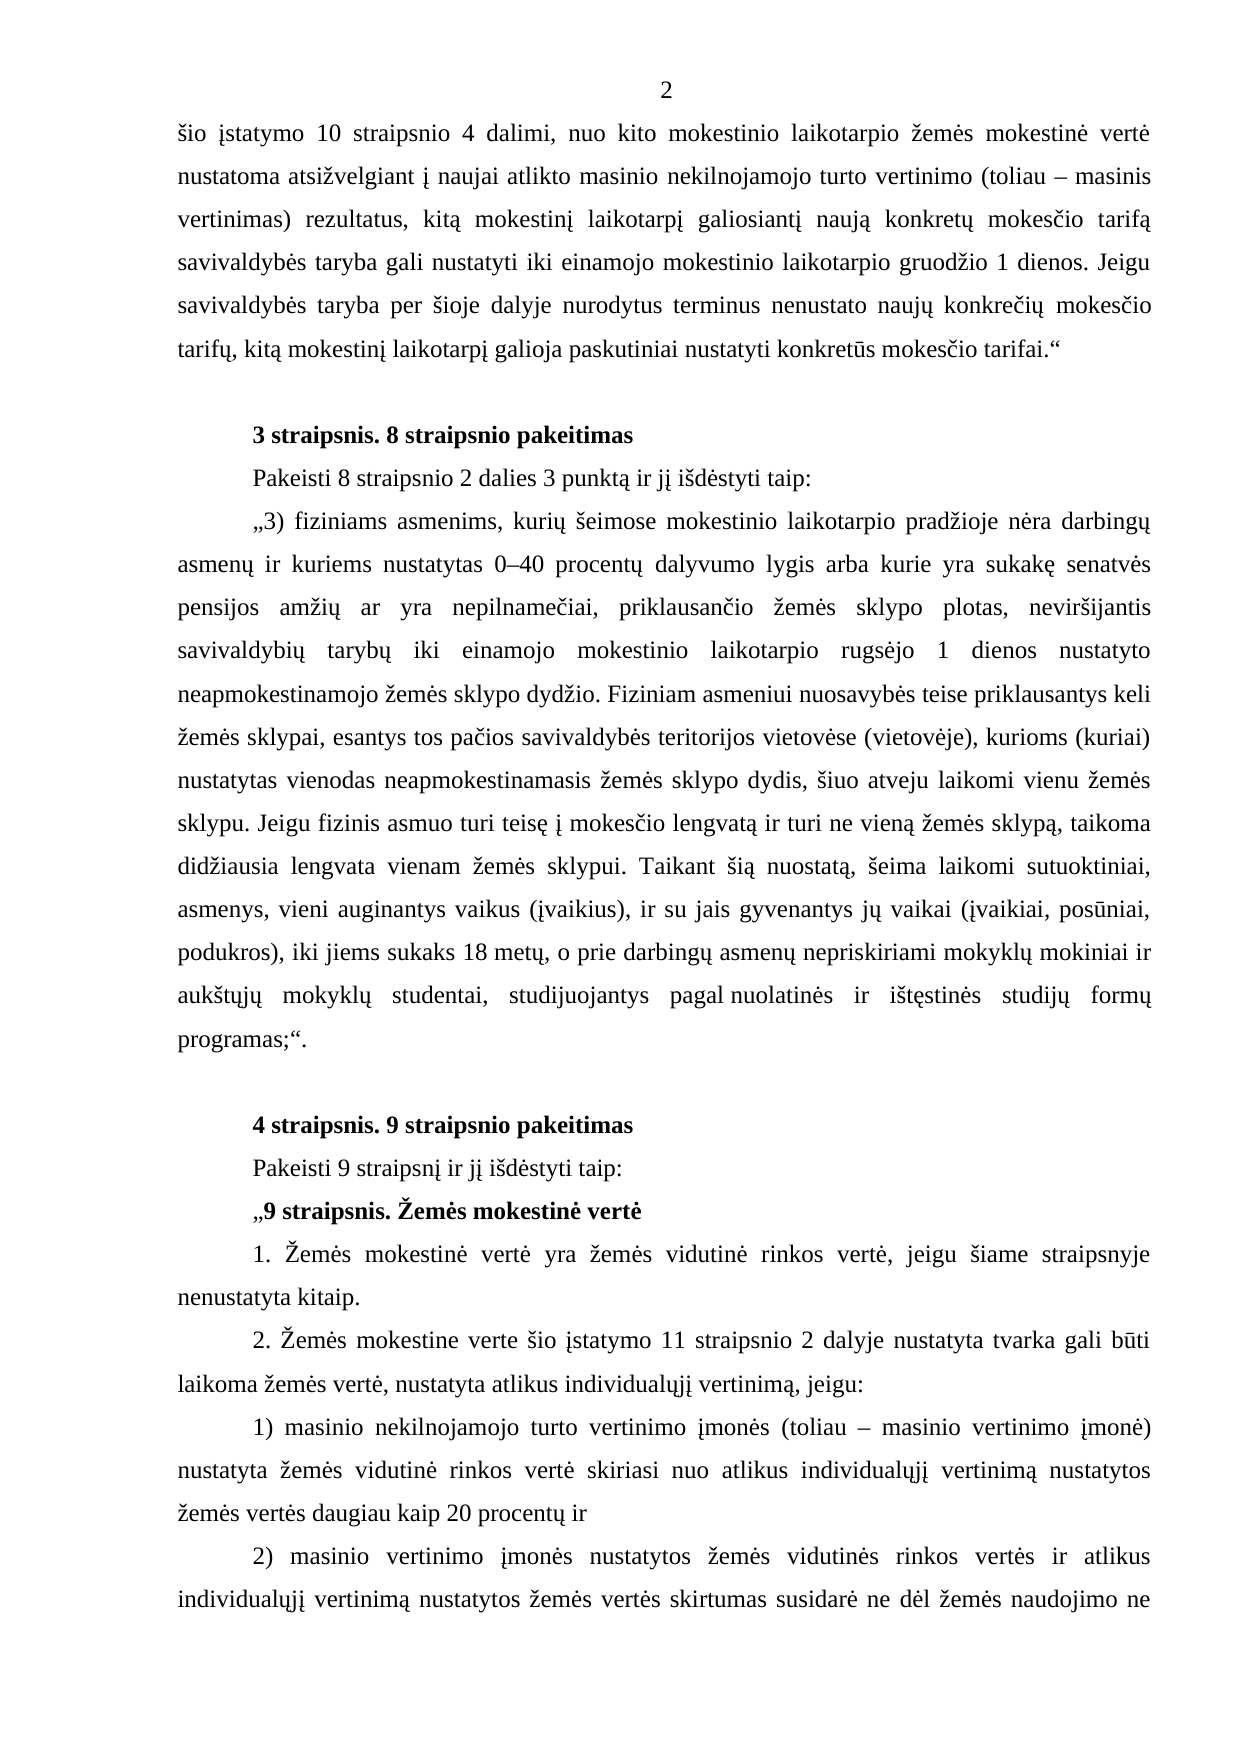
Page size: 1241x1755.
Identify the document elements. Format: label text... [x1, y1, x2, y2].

text šio įstatymo 10 straipsnio 4 dalimi, nuo kito mokestinio laikotarpio žemės mokestinė vertė nustatoma atsižvelgiant į naujai atlikto masinio nekilnojamojo turto vertinimo (toliau – masinis vertinimas) rezultatus, kitą mokestinį laikotarpį galiosiantį naują konkretų mokesčio tarifą savivaldybės taryba gali nustatyti iki einamojo mokestinio laikotarpio gruodžio 1 dienos. Jeigu savivaldybės taryba per šioje dalyje nurodytus terminus nenustato naujų konkrečių mokesčio tarifų, kitą mokestinį laikotarpį galioja paskutiniai nustatyti konkretūs mokesčio tarifai.“ [177, 118, 1152, 362]
text 2. Žemės mokestine verte šio įstatymo 11 straipsnio 2 dalyje nustatyta tvarka gali būti laikoma žemės vertė, nustatyta atlikus individualųjį vertinimą, jeigu: [177, 1326, 1152, 1397]
text 4 straipsnis. 9 straipsnio pakeitimas [177, 1110, 1152, 1139]
text „3) fiziniams asmenims, kurių šeimose mokestinio laikotarpio pradžioje nėra darbingų asmenų ir kuriems nustatytas 0–40 procentų dalyvumo lygis arba kurie yra sukakę senatvės pensijos amžių ar yra nepilnamečiai, priklausančio žemės sklypo plotas, neviršijantis savivaldybių tarybų iki einamojo mokestinio laikotarpio rugsėjo 1 dienos nustatyto neapmokestinamojo žemės sklypo dydžio. Fiziniam asmeniui nuosavybės teise priklausantys keli žemės sklypai, esantys tos pačios savivaldybės teritorijos vietovėse (vietovėje), kurioms (kuriai) nustatytas vienodas neapmokestinamasis žemės sklypo dydis, šiuo atveju laikomi vienu žemės sklypu. Jeigu fizinis asmuo turi teisę į mokesčio lengvatą ir turi ne vieną žemės sklypą, taikoma didžiausia lengvata vienam žemės sklypui. Taikant šią nuostatą, šeima laikomi sutuoktiniai, asmenys, vieni auginantys vaikus (įvaikius), ir su jais gyvenantys jų vaikai (įvaikiai, posūniai, podukros), iki jiems sukaks 18 metų, o prie darbingų asmenų nepriskiriami mokyklų mokiniai ir aukštųjų mokyklų studentai, studijuojantys pagal nuolatinės ir ištęstinės studijų formų programas;“. [177, 506, 1152, 1052]
text 1. Žemės mokestinė vertė yra žemės vidutinė rinkos vertė, jeigu šiame straipsnyje nenustatyta kitaip. [177, 1239, 1152, 1311]
text 3 straipsnis. 8 straipsnio pakeitimas [177, 420, 1152, 449]
text 1) masinio nekilnojamojo turto vertinimo įmonės (toliau – masinio vertinimo įmonė) nustatyta žemės vidutinė rinkos vertė skiriasi nuo atlikus individualųjį vertinimą nustatytos žemės vertės daugiau kaip 20 procentų ir [177, 1412, 1152, 1527]
text 2) masinio vertinimo įmonės nustatytos žemės vidutinės rinkos vertės ir atlikus individualųjį vertinimą nustatytos žemės vertės skirtumas susidarė ne dėl žemės naudojimo ne [177, 1541, 1152, 1613]
text „9 straipsnis. Žemės mokestinė vertė [177, 1196, 1152, 1225]
text Pakeisti 9 straipsnį ir jį išdėstyti taip: [177, 1153, 1152, 1182]
text Pakeisti 8 straipsnio 2 dalies 3 punktą ir jį išdėstyti taip: [177, 463, 1152, 492]
